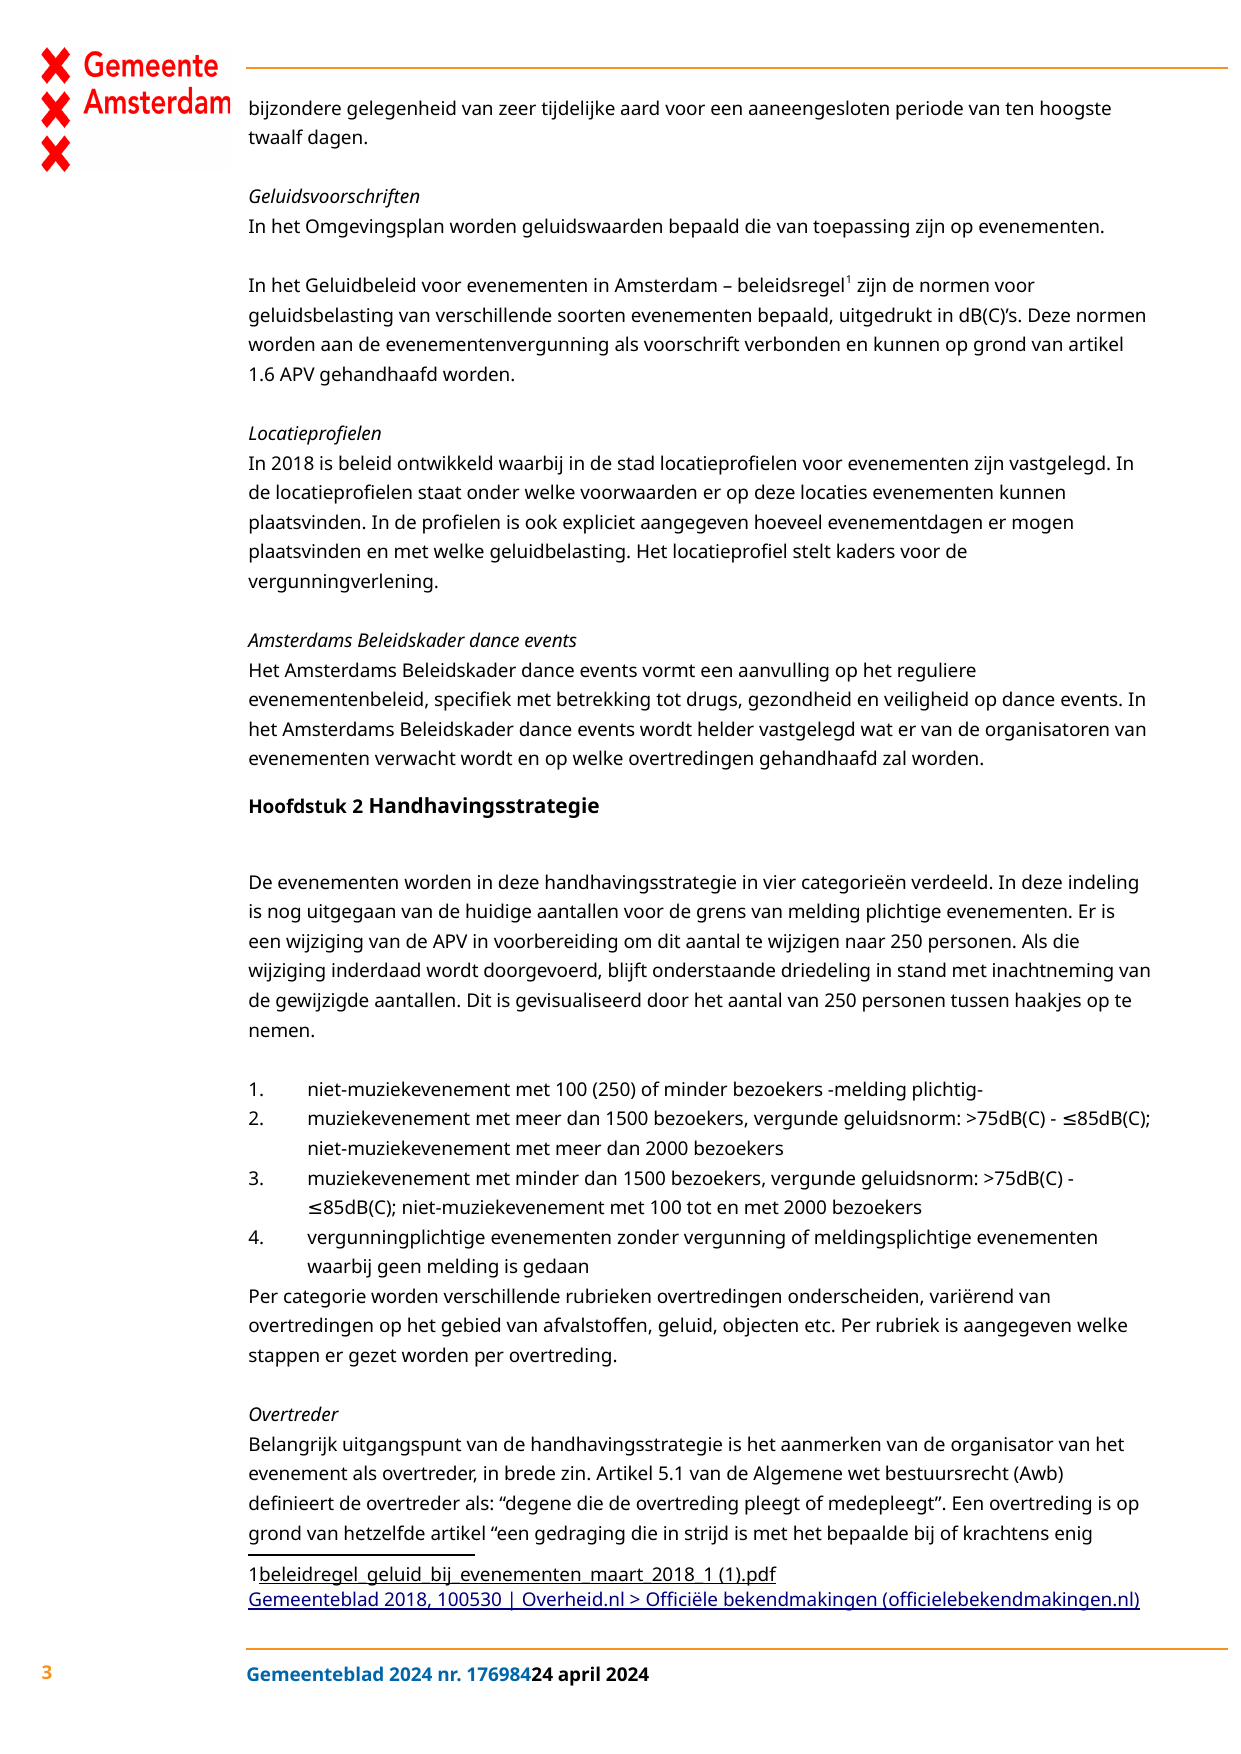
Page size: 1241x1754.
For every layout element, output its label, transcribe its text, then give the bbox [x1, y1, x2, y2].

list niet-muziekevenement met 100 (250) of minder bezoekers -melding plichtig- [248, 1076, 1152, 1102]
text Overtreder [248, 1401, 1152, 1427]
list muziekevenement met meer dan 1500 bezoekers, vergunde geluidsnorm: >75dB(C) - ≤85dB(C); niet-muziekevenement met meer dan 2000 bezoekers [248, 1106, 1152, 1161]
text Locatieprofielen [248, 420, 1152, 446]
text Belangrijk uitgangspunt van de handhavingsstrategie is het aanmerken van de organisator van het evenement als overtreder, in brede zin. Artikel 5.1 van de Algemene wet bestuursrecht (Awb) definieert de overtreder als: “degene die de overtreding pleegt of medepleegt”. Een overtreding is op grond van hetzelfde artikel “een gedraging die in strijd is met het bepaalde bij of krachtens enig [248, 1431, 1152, 1546]
text Amsterdams Beleidskader dance events [248, 627, 1152, 653]
text In het Geluidbeleid voor evenementen in Amsterdam – beleidsregel zijn de normen voor geluidsbelasting van verschillende soorten evenementen bepaald, uitgedrukt in dB(C)’s. Deze normen worden aan de evenementenvergunning als voorschrift verbonden en kunnen op grond van artikel 1.6 APV gehandhaafd worden. [248, 272, 1152, 387]
text In 2018 is beleid ontwikkeld waarbij in de stad locatieprofielen voor evenementen zijn vastgelegd. In de locatieprofielen staat onder welke voorwaarden er op deze locaties evenementen kunnen plaatsvinden. In de profielen is ook expliciet aangegeven hoeveel evenementdagen er mogen plaatsvinden en met welke geluidbelasting. Het locatieprofiel stelt kaders voor de vergunningverlening. [248, 450, 1152, 594]
text Gemeenteblad 2018, 100530 | Overheid.nl > Officiële bekendmakingen (officielebekendmakingen.nl) [248, 1586, 1152, 1612]
text Geluidsvoorschriften [248, 183, 1152, 209]
picture [41, 47, 231, 172]
text Per categorie worden verschillende rubrieken overtredingen onderscheiden, variërend van overtredingen op het gebied van afvalstoffen, geluid, objecten etc. Per rubriek is aangegeven welke stappen er gezet worden per overtreding. [248, 1283, 1152, 1368]
text In het Omgevingsplan worden geluidswaarden bepaald die van toepassing zijn op evenementen. [248, 213, 1152, 239]
text beleidregel_geluid_bij_evenementen_maart_2018_1 (1).pdf [248, 1561, 1152, 1586]
text bijzondere gelegenheid van zeer tijdelijke aard voor een aaneengesloten periode van ten hoogste twaalf dagen. [248, 95, 1152, 150]
text Hoofdstuk 2 Handhavingsstrategie [248, 791, 1152, 820]
list vergunningplichtige evenementen zonder vergunning of meldingsplichtige evenementen waarbij geen melding is gedaan [248, 1224, 1152, 1279]
list muziekevenement met minder dan 1500 bezoekers, vergunde geluidsnorm: >75dB(C) - ≤85dB(C); niet-muziekevenement met 100 tot en met 2000 bezoekers [248, 1165, 1152, 1220]
text Het Amsterdams Beleidskader dance events vormt een aanvulling op het reguliere evenementenbeleid, specifiek met betrekking tot drugs, gezondheid en veiligheid op dance events. In het Amsterdams Beleidskader dance events wordt helder vastgelegd wat er van de organisatoren van evenementen verwacht wordt en op welke overtredingen gehandhaafd zal worden. [248, 657, 1152, 771]
text De evenementen worden in deze handhavingsstrategie in vier categorieën verdeeld. In deze indeling is nog uitgegaan van de huidige aantallen voor de grens van melding plichtige evenementen. Er is een wijziging van de APV in voorbereiding om dit aantal te wijzigen naar 250 personen. Als die wijziging inderdaad wordt doorgevoerd, blijft onderstaande driedeling in stand met inachtneming van de gewijzigde aantallen. Dit is gevisualiseerd door het aantal van 250 personen tussen haakjes op te nemen. [248, 869, 1152, 1043]
